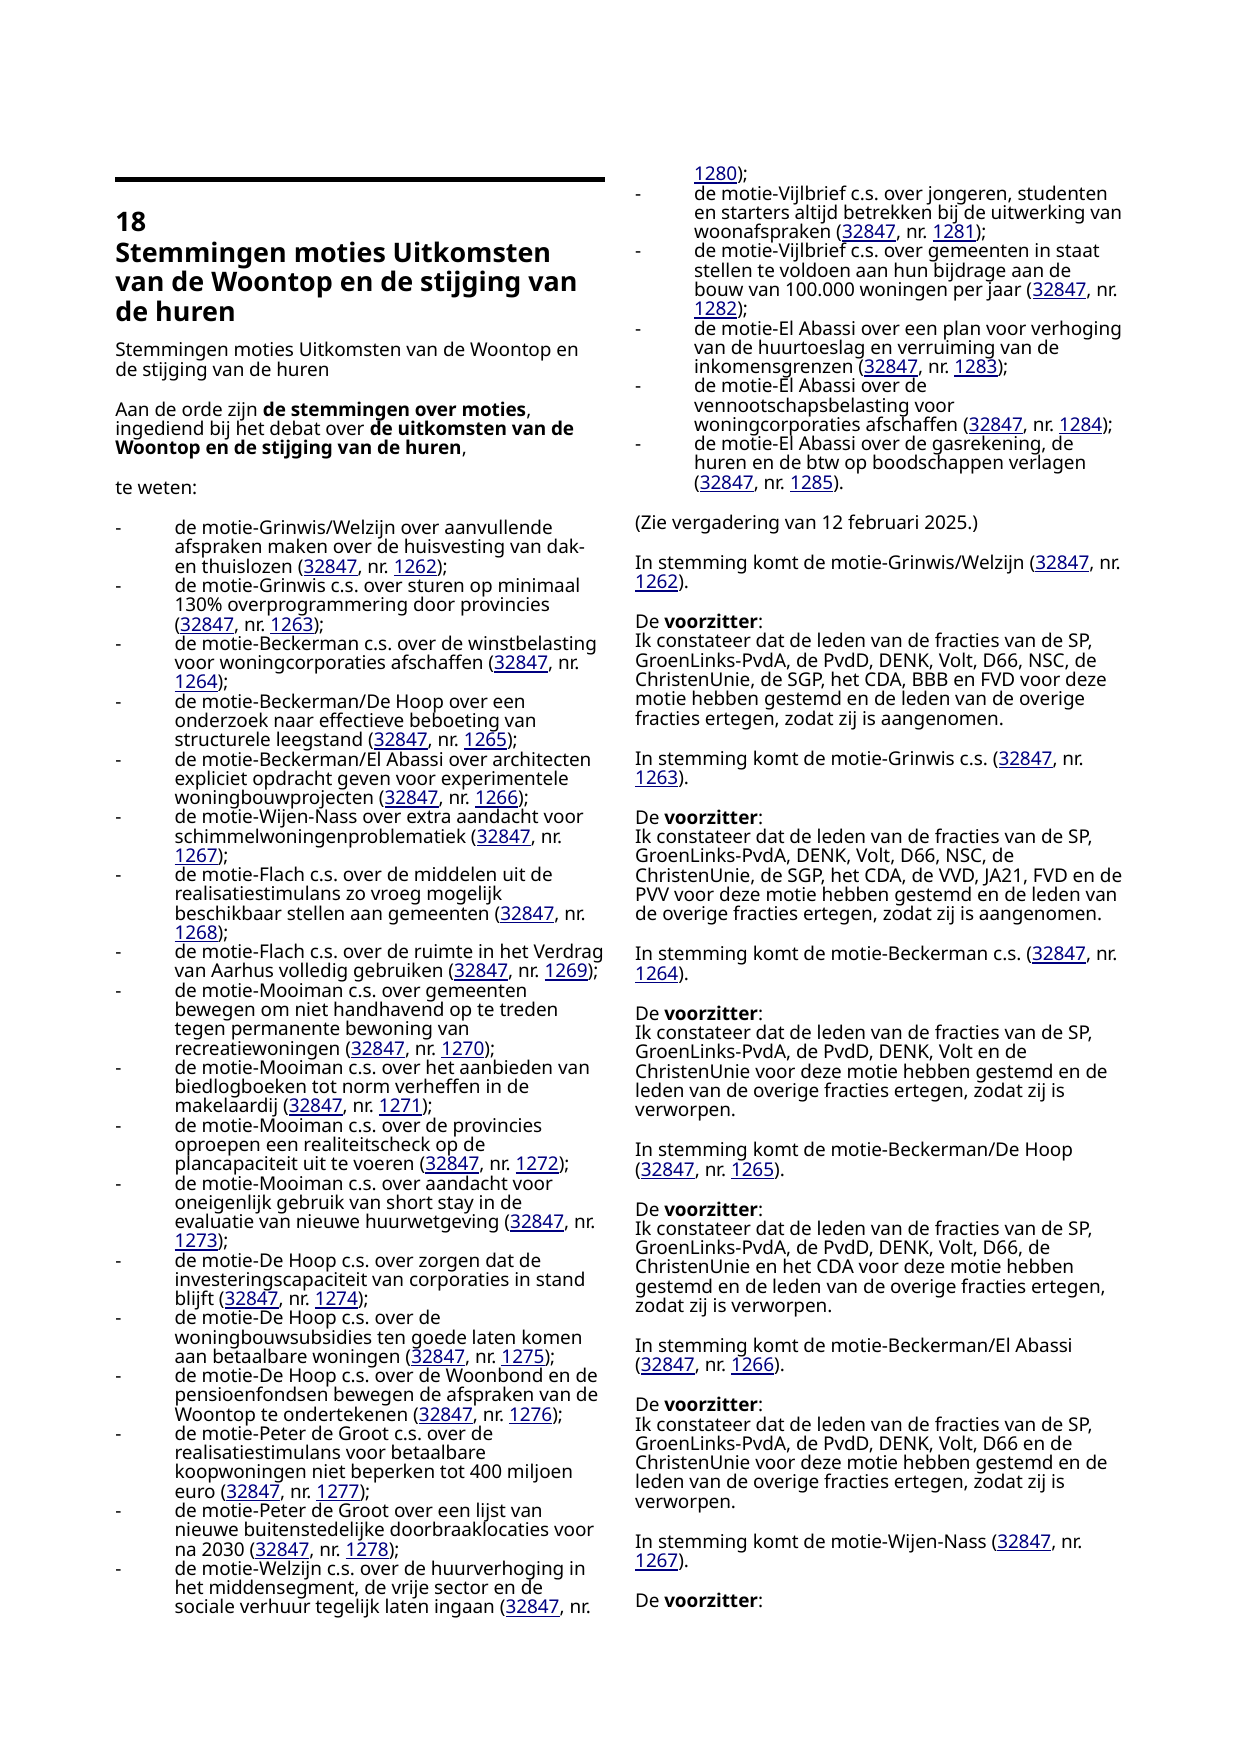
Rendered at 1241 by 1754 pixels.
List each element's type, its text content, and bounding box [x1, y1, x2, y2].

text te weten: [115, 479, 605, 498]
list de motie-Peter de Groot c.s. over de realisatiestimulans voor betaalbare koopwoningen niet beperken tot 400 miljoen euro (32847, nr. 1277); [115, 1425, 605, 1502]
list de motie-Beckerman c.s. over de winstbelasting voor woningcorporaties afschaffen (32847, nr. 1264); [115, 635, 605, 693]
text De voorzitter: [635, 809, 1125, 828]
list de motie-Flach c.s. over de middelen uit de realisatiestimulans zo vroeg mogelijk beschikbaar stellen aan gemeenten (32847, nr. 1268); [115, 866, 605, 943]
list de motie-Beckerman/El Abassi over architecten expliciet opdracht geven voor experimentele woningbouwprojecten (32847, nr. 1266); [115, 751, 605, 808]
list de motie-Peter de Groot over een lijst van nieuwe buitenstedelijke doorbraaklocaties voor na 2030 (32847, nr. 1278); [115, 1502, 605, 1560]
text De voorzitter: [635, 613, 1125, 632]
list de motie-Mooiman c.s. over de provincies oproepen een realiteitscheck op de plancapaciteit uit te voeren (32847, nr. 1272); [115, 1117, 605, 1174]
list de motie-El Abassi over een plan voor verhoging van de huurtoeslag en verruiming van de inkomensgrenzen (32847, nr. 1283); [635, 319, 1125, 377]
text Stemmingen moties Uitkomsten van de Woontop en de stijging van de huren [115, 341, 605, 380]
list de motie-Grinwis/Welzijn over aanvullende afspraken maken over de huisvesting van dak- en thuislozen (32847, nr. 1262); [115, 519, 605, 577]
list de motie-Mooiman c.s. over het aanbieden van biedlogboeken tot norm verheffen in de makelaardij (32847, nr. 1271); [115, 1059, 605, 1117]
list de motie-El Abassi over de gasrekening, de huren en de btw op boodschappen verlagen (32847, nr. 1285). [635, 435, 1125, 493]
list de motie-De Hoop c.s. over zorgen dat de investeringscapaciteit van corporaties in stand blijft (32847, nr. 1274); [115, 1252, 605, 1309]
text De voorzitter: [635, 1592, 1125, 1612]
text Ik constateer dat de leden van de fracties van de SP, GroenLinks-PvdA, de PvdD, DENK, Volt en de ChristenUnie voor deze motie hebben gestemd en de leden van de overige fracties ertegen, zodat zij is verworpen. [635, 1024, 1125, 1120]
text De voorzitter: [635, 1201, 1125, 1220]
list de motie-Grinwis c.s. over sturen op minimaal 130% overprogrammering door provincies (32847, nr. 1263); [115, 577, 605, 635]
text In stemming komt de motie-Beckerman/El Abassi (32847, nr. 1266). [635, 1337, 1125, 1376]
list de motie-Welzijn c.s. over de huurverhoging in het middensegment, de vrije sector en de sociale verhuur tegelijk laten ingaan (32847, nr. [115, 1560, 605, 1618]
text In stemming komt de motie-Wijen-Nass (32847, nr. 1267). [635, 1533, 1125, 1571]
list de motie-Mooiman c.s. over aandacht voor oneigenlijk gebruik van short stay in de evaluatie van nieuwe huurwetgeving (32847, nr. 1273); [115, 1174, 605, 1252]
text Ik constateer dat de leden van de fracties van de SP, GroenLinks-PvdA, de PvdD, DENK, Volt, D66 en de ChristenUnie voor deze motie hebben gestemd en de leden van de overige fracties ertegen, zodat zij is verworpen. [635, 1416, 1125, 1512]
text In stemming komt de motie-Grinwis/Welzijn (32847, nr. 1262). [635, 554, 1125, 592]
text De voorzitter: [635, 1005, 1125, 1024]
list de motie-Mooiman c.s. over gemeenten bewegen om niet handhavend op te treden tegen permanente bewoning van recreatiewoningen (32847, nr. 1270); [115, 982, 605, 1059]
list de motie-Beckerman/De Hoop over een onderzoek naar effectieve beboeting van structurele leegstand (32847, nr. 1265); [115, 693, 605, 751]
text Ik constateer dat de leden van de fracties van de SP, GroenLinks-PvdA, de PvdD, DENK, Volt, D66, NSC, de ChristenUnie, de SGP, het CDA, BBB en FVD voor deze motie hebben gestemd en de leden van de overige fracties ertegen, zodat zij is aangenomen. [635, 632, 1125, 729]
list de motie-El Abassi over de vennootschapsbelasting voor woningcorporaties afschaffen (32847, nr. 1284); [635, 377, 1125, 435]
list de motie-Vijlbrief c.s. over gemeenten in staat stellen te voldoen aan hun bijdrage aan de bouw van 100.000 woningen per jaar (32847, nr. 1282); [635, 242, 1125, 319]
list de motie-Wijen-Nass over extra aandacht voor schimmelwoningenproblematiek (32847, nr. 1267); [115, 808, 605, 866]
list 1280); [635, 165, 1125, 184]
text In stemming komt de motie-Grinwis c.s. (32847, nr. 1263). [635, 749, 1125, 788]
text Aan de orde zijn de stemmingen over moties, ingediend bij het debat over de uitkomsten van de Woontop en de stijging van de huren, [115, 401, 605, 458]
text In stemming komt de motie-Beckerman/De Hoop (32847, nr. 1265). [635, 1141, 1125, 1180]
text In stemming komt de motie-Beckerman c.s. (32847, nr. 1264). [635, 945, 1125, 984]
list de motie-De Hoop c.s. over de Woonbond en de pensioenfondsen bewegen de afspraken van de Woontop te ondertekenen (32847, nr. 1276); [115, 1367, 605, 1425]
text De voorzitter: [635, 1396, 1125, 1416]
text (Zie vergadering van 12 februari 2025.) [635, 514, 1125, 533]
text Stemmingen moties Uitkomsten van de Woontop en de stijging van de huren [115, 239, 605, 341]
list de motie-Vijlbrief c.s. over jongeren, studenten en starters altijd betrekken bij de uitwerking van woonafspraken (32847, nr. 1281); [635, 184, 1125, 242]
text Ik constateer dat de leden van de fracties van de SP, GroenLinks-PvdA, DENK, Volt, D66, NSC, de ChristenUnie, de SGP, het CDA, de VVD, JA21, FVD en de PVV voor deze motie hebben gestemd en de leden van de overige fracties ertegen, zodat zij is aangenomen. [635, 828, 1125, 924]
list de motie-De Hoop c.s. over de woningbouwsubsidies ten goede laten komen aan betaalbare woningen (32847, nr. 1275); [115, 1309, 605, 1367]
text Ik constateer dat de leden van de fracties van de SP, GroenLinks-PvdA, de PvdD, DENK, Volt, D66, de ChristenUnie en het CDA voor deze motie hebben gestemd en de leden van de overige fracties ertegen, zodat zij is verworpen. [635, 1220, 1125, 1316]
list de motie-Flach c.s. over de ruimte in het Verdrag van Aarhus volledig gebruiken (32847, nr. 1269); [115, 943, 605, 982]
text 18 [115, 203, 605, 239]
